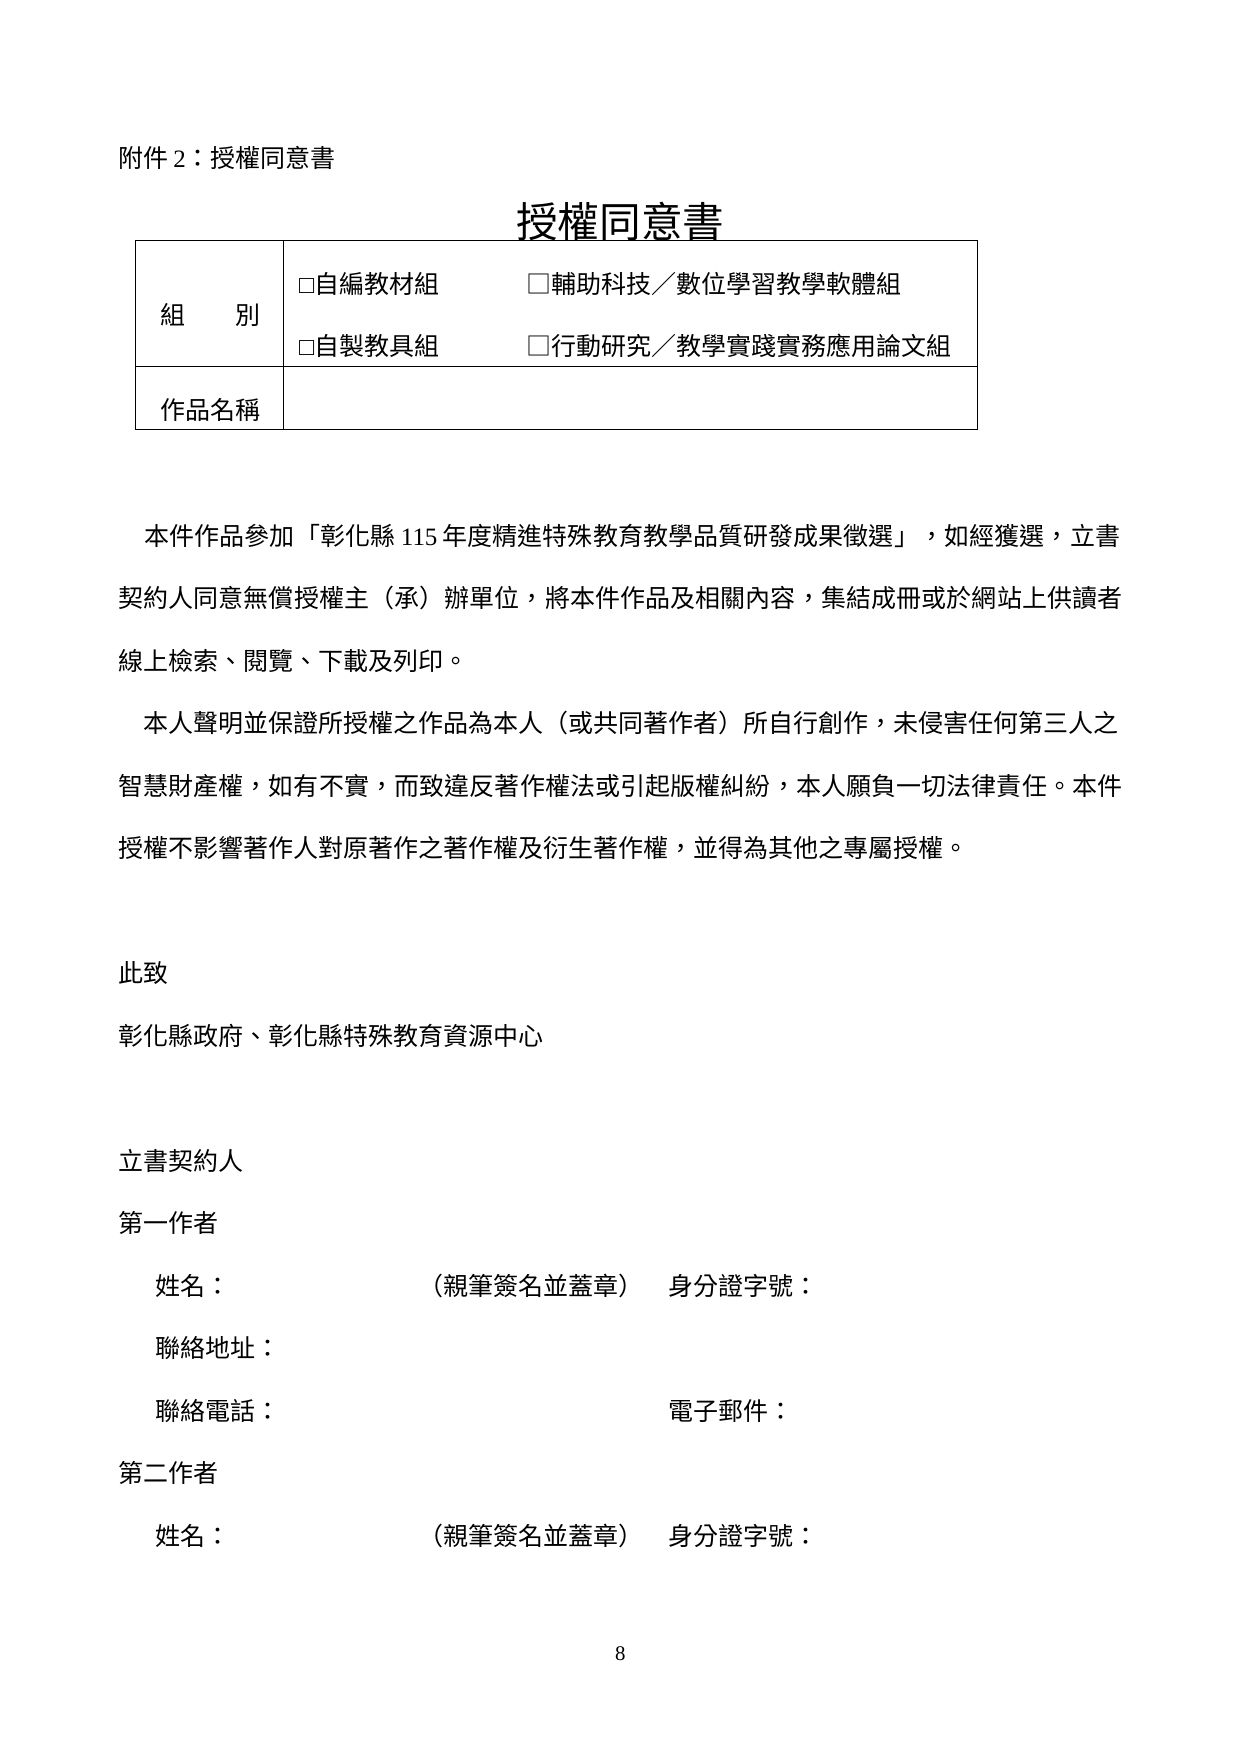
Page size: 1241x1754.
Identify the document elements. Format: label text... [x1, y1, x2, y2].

text 姓名： （親筆簽名並蓋章） 身分證字號： [118, 1243, 1122, 1305]
text 授權同意書 [118, 177, 1122, 240]
text 附件2：授權同意書 [118, 115, 1122, 177]
text 聯絡電話： 電子郵件： [118, 1368, 1122, 1430]
text 本件作品參加「彰化縣115年度精進特殊教育教學品質研發成果徵選」，如經獲選，立書契約人同意無償授權主（承）辦單位，將本件作品及相關內容，集結成冊或於網站上供讀者線上檢索、閱覽、下載及列印。 [118, 493, 1122, 680]
text 第二作者 [118, 1430, 1122, 1493]
table_header 組 別 [136, 241, 283, 366]
text 聯絡地址： [118, 1305, 1122, 1368]
text 本人聲明並保證所授權之作品為本人（或共同著作者）所自行創作，未侵害任何第三人之智慧財產權，如有不實，而致違反著作權法或引起版權糾紛，本人願負一切法律責任。本件授權不影響著作人對原著作之著作權及衍生著作權，並得為其他之專屬授權。 [118, 680, 1122, 868]
table_header □自編教材組 □輔助科技／數位學習教學軟體組 □自製教具組 □行動研究／教學實踐實務應用論文組 [284, 241, 977, 366]
text 彰化縣政府、彰化縣特殊教育資源中心 [118, 993, 1122, 1055]
table_cell [284, 367, 977, 429]
text 立書契約人 [118, 1118, 1122, 1180]
text 姓名： （親筆簽名並蓋章） 身分證字號： [118, 1493, 1122, 1555]
text 第一作者 [118, 1180, 1122, 1243]
table_cell 作品名稱 [136, 367, 283, 429]
text 此致 [118, 930, 1122, 993]
